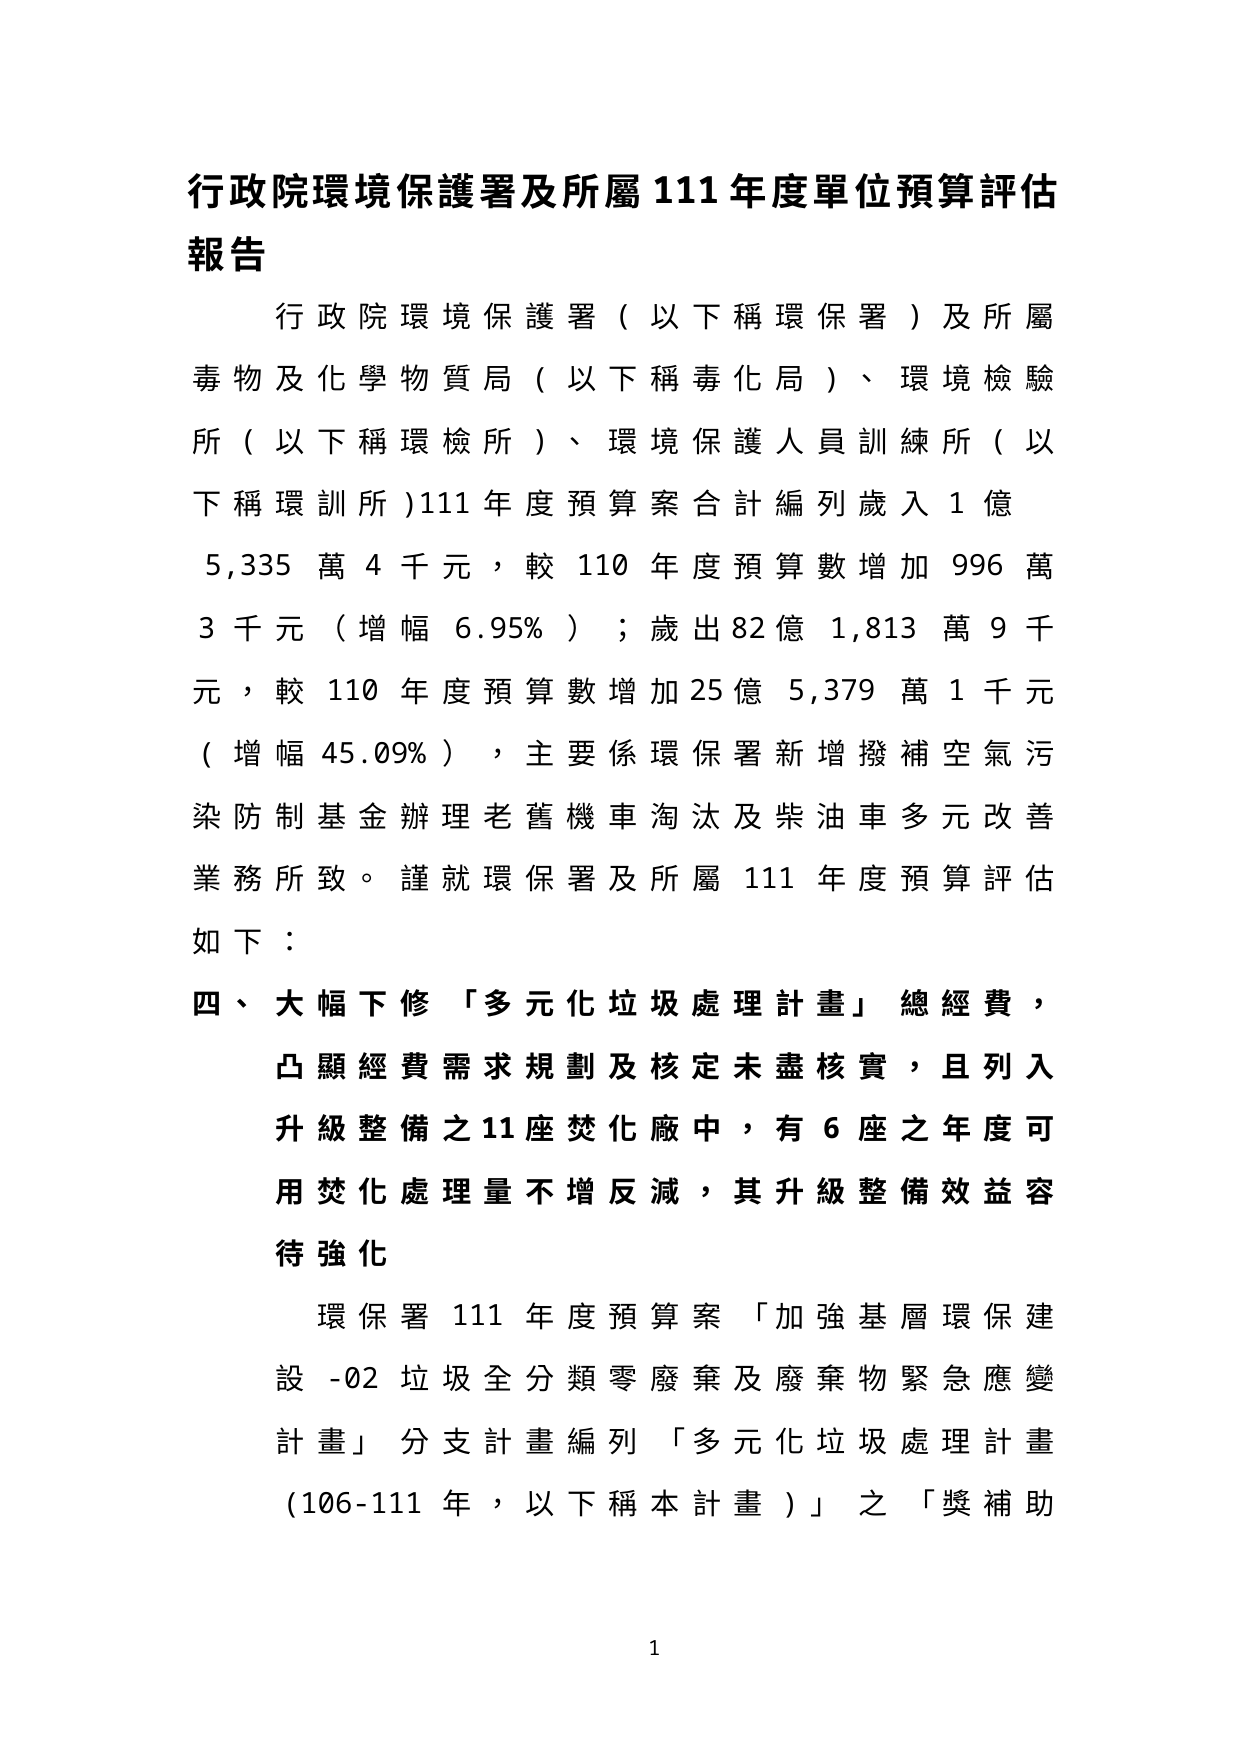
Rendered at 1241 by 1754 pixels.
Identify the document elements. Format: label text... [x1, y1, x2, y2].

text 行政院環境保護署(以下稱環保署)及所屬毒物及化學物質局(以下稱毒化局)、環境檢驗所(以下稱環檢所)、環境保護人員訓練所(以下稱環訓所)111年度預算案合計編列歲入1億5,335萬4千元，較110年度預算數增加996萬3千元（增幅6.95%）；歲出82億1,813萬9千元，較110年度預算數增加25億5,379萬1千元(增幅45.09%），主要係環保署新增撥補空氣污染防制基金辦理老舊機車淘汰及柴油車多元改善業務所致。謹就環保署及所屬111年度預算評估如下： [186, 273, 1061, 960]
text 四、大幅下修「多元化垃圾處理計畫」總經費，凸顯經費需求規劃及核定未盡核實，且列入升級整備之11座焚化廠中，有6座之年度可用焚化處理量不增反減，其升級整備效益容待強化 [186, 960, 1061, 1273]
text 行政院環境保護署及所屬111年度單位預算評估報告 [186, 148, 1061, 273]
text 環保署111年度預算案「加強基層環保建設-02垃圾全分類零廢棄及廢棄物緊急應變計畫」分支計畫編列「多元化垃圾處理計畫 (106-111年，以下稱本計畫)」之「獎補助費」11億9,020萬元，預定補助地方政府辦理提升環保設施效能工作，包含既有垃圾焚化廠升級整備、公有掩埋場設施環境改善、廚餘及巨大廢棄物再利用，以及離島地區垃圾轉運等；另「區域環境管理-02推動區域環境保護工作」分支計畫亦編列「業務費」8,000萬元，以辦理相關資料蒐集、新穎廢棄物處理技術研發推動及設置規範探討，或委託專業技術團隊協處合作，以取得有效可行推動模式，作為後續廢棄物處理策略規劃參採。經查： [244, 1273, 1061, 1523]
